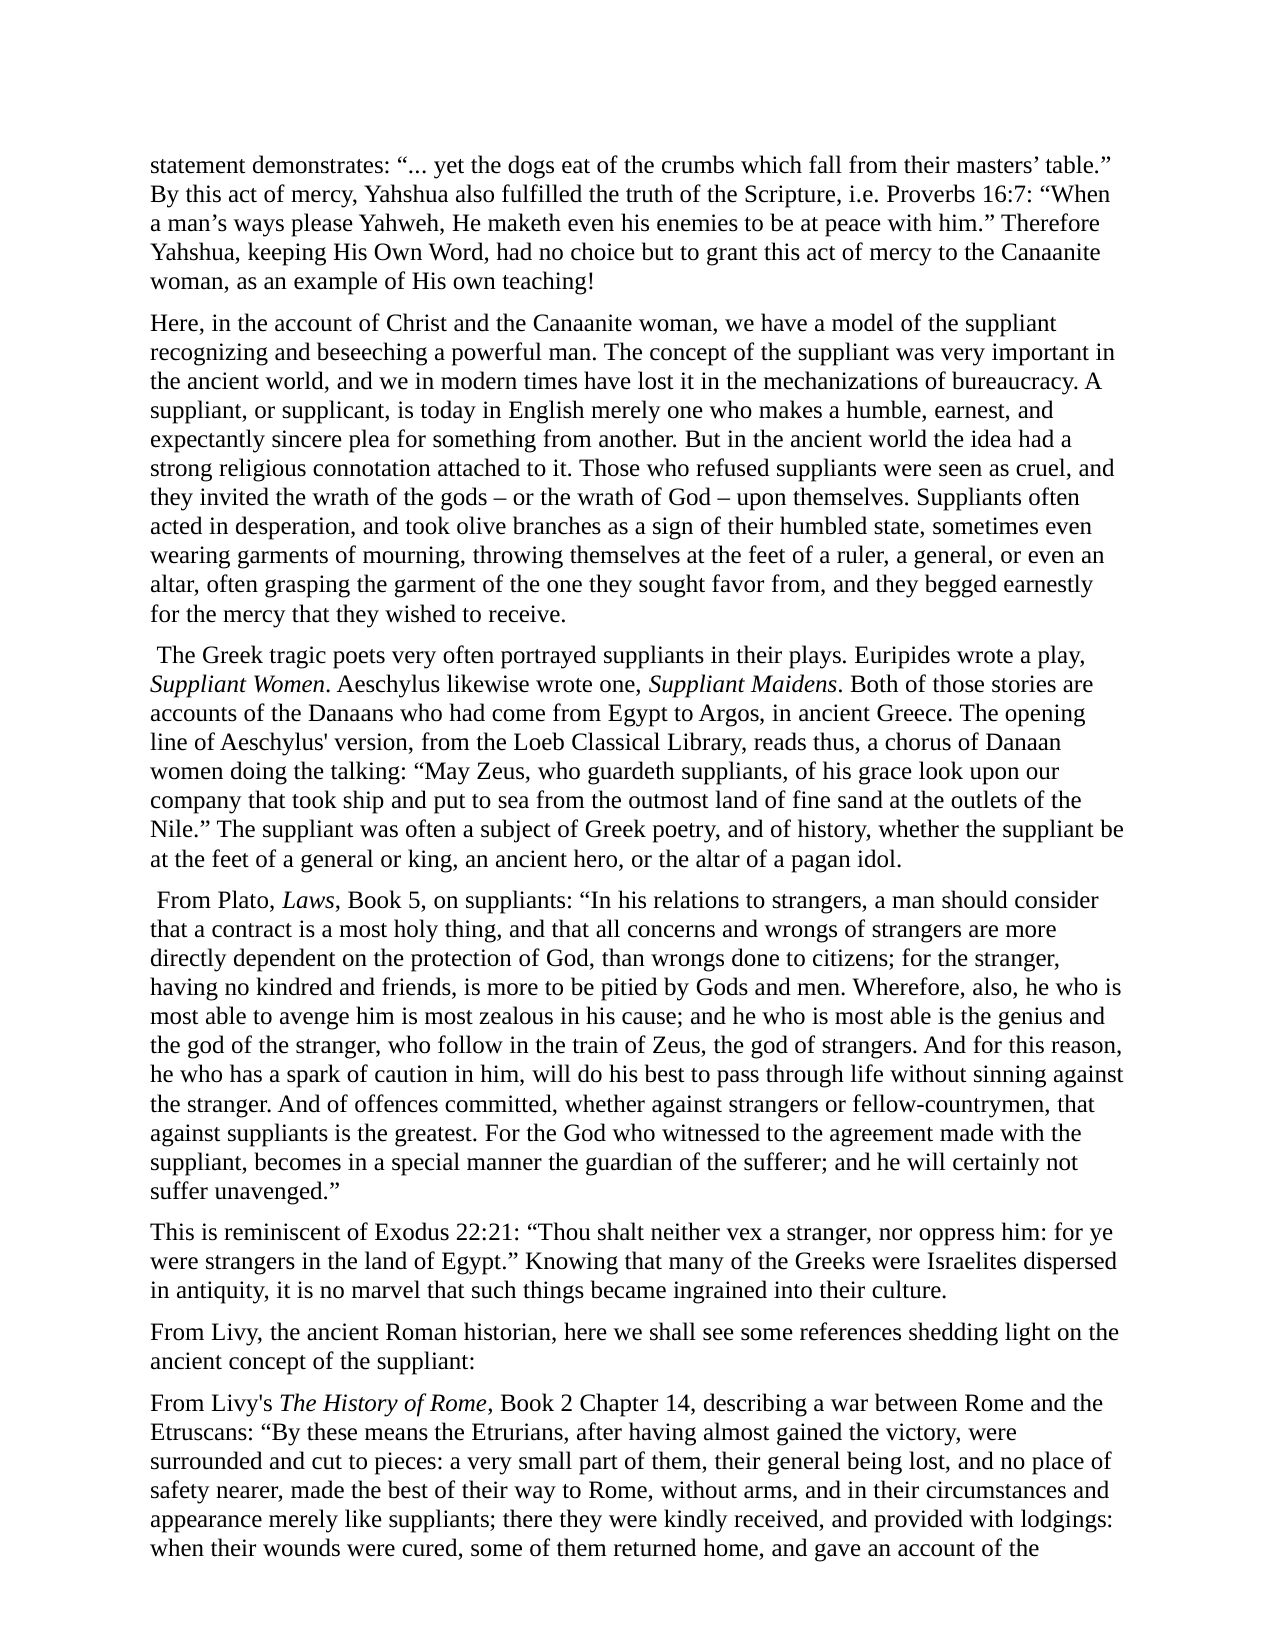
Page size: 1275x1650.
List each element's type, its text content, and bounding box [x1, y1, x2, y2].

text The Greek tragic poets very often portrayed suppliants in their plays. Euripides wrote a play, Suppliant Women. Aeschylus likewise wrote one, Suppliant Maidens. Both of those stories are accounts of the Danaans who had come from Egypt to Argos, in ancient Greece. The opening line of Aeschylus' version, from the Loeb Classical Library, reads thus, a chorus of Danaan women doing the talking: “May Zeus, who guardeth suppliants, of his grace look upon our company that took ship and put to sea from the outmost land of fine sand at the outlets of the Nile.” The suppliant was often a subject of Greek poetry, and of history, whether the suppliant be at the feet of a general or king, an ancient hero, or the altar of a pagan idol. [150, 640, 1125, 872]
text Here, in the account of Christ and the Canaanite woman, we have a model of the suppliant recognizing and beseeching a powerful man. The concept of the suppliant was very important in the ancient world, and we in modern times have lost it in the mechanizations of bureaucracy. A suppliant, or supplicant, is today in English merely one who makes a humble, earnest, and expectantly sincere plea for something from another. But in the ancient world the idea had a strong religious connotation attached to it. Those who refused suppliants were seen as cruel, and they invited the wrath of the gods – or the wrath of God – upon themselves. Suppliants often acted in desperation, and took olive branches as a sign of their humbled state, sometimes even wearing garments of mourning, throwing themselves at the feet of a ruler, a general, or even an altar, often grasping the garment of the one they sought favor from, and they begged earnestly for the mercy that they wished to receive. [150, 308, 1125, 627]
text statement demonstrates: “... yet the dogs eat of the crumbs which fall from their masters’ table.” By this act of mercy, Yahshua also fulfilled the truth of the Scripture, i.e. Proverbs 16:7: “When a man’s ways please Yahweh, He maketh even his enemies to be at peace with him.” Therefore Yahshua, keeping His Own Word, had no choice but to grant this act of mercy to the Canaanite woman, as an example of His own teaching! [150, 150, 1125, 295]
text From Livy, the ancient Roman historian, here we shall see some references shedding light on the ancient concept of the suppliant: [150, 1317, 1125, 1375]
text From Plato, Laws, Book 5, on suppliants: “In his relations to strangers, a man should consider that a contract is a most holy thing, and that all concerns and wrongs of strangers are more directly dependent on the protection of God, than wrongs done to citizens; for the stranger, having no kindred and friends, is more to be pitied by Gods and men. Wherefore, also, he who is most able to avenge him is most zealous in his cause; and he who is most able is the genius and the god of the stranger, who follow in the train of Zeus, the god of strangers. And for this reason, he who has a spark of caution in him, will do his best to pass through life without sinning against the stranger. And of offences committed, whether against strangers or fellow-countrymen, that against suppliants is the greatest. For the God who witnessed to the agreement made with the suppliant, becomes in a special manner the guardian of the sufferer; and he will certainly not suffer unavenged.” [150, 885, 1125, 1205]
text This is reminiscent of Exodus 22:21: “Thou shalt neither vex a stranger, nor oppress him: for ye were strangers in the land of Egypt.” Knowing that many of the Greeks were Israelites dispersed in antiquity, it is no marvel that such things became ingrained into their culture. [150, 1217, 1125, 1304]
text From Livy's The History of Rome, Book 2 Chapter 14, describing a war between Rome and the Etruscans: “By these means the Etrurians, after having almost gained the victory, were surrounded and cut to pieces: a very small part of them, their general being lost, and no place of safety nearer, made the best of their way to Rome, without arms, and in their circumstances and appearance merely like suppliants; there they were kindly received, and provided with lodgings: when their wounds were cured, some of them returned home, and gave an account of the [150, 1387, 1125, 1562]
